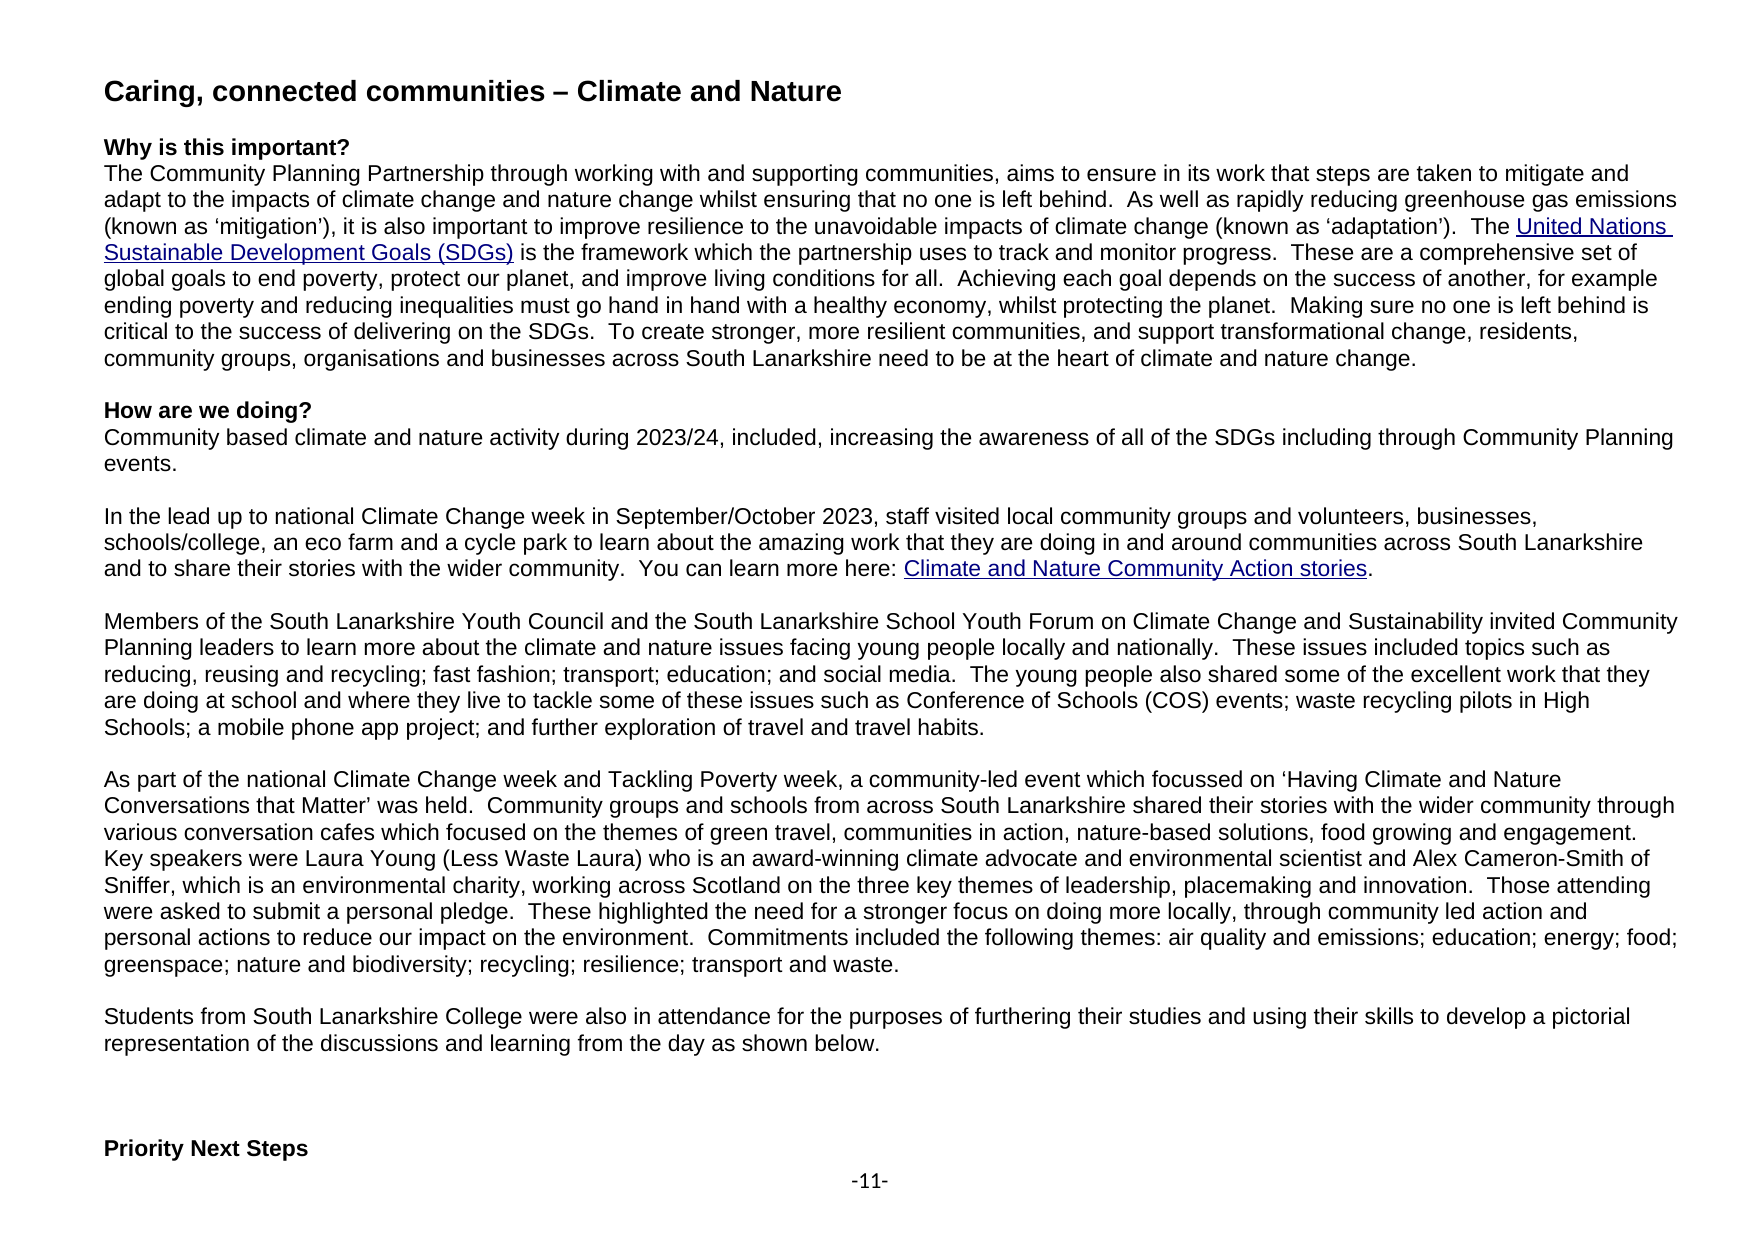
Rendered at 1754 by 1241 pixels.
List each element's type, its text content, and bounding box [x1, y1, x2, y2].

text How are we doing? [103, 397, 1680, 423]
text As part of the national Climate Change week and Tackling Poverty week, a community-led event which focussed on ‘Having Climate and Nature Conversations that Matter’ was held. Community groups and schools from across South Lanarkshire shared their stories with the wider community through various conversation cafes which focused on the themes of green travel, communities in action, nature-based solutions, food growing and engagement. Key speakers were Laura Young (Less Waste Laura) who is an award-winning climate advocate and environmental scientist and Alex Cameron-Smith of Sniffer, which is an environmental charity, working across Scotland on the three key themes of leadership, placemaking and innovation. Those attending were asked to submit a personal pledge. These highlighted the need for a stronger focus on doing more locally, through community led action and personal actions to reduce our impact on the environment. Commitments included the following themes: air quality and emissions; education; energy; food; greenspace; nature and biodiversity; recycling; resilience; transport and waste. [103, 766, 1680, 977]
text Students from South Lanarkshire College were also in attendance for the purposes of furthering their studies and using their skills to develop a pictorial representation of the discussions and learning from the day as shown below. [103, 1003, 1680, 1056]
text Members of the South Lanarkshire Youth Council and the South Lanarkshire School Youth Forum on Climate Change and Sustainability invited Community Planning leaders to learn more about the climate and nature issues facing young people locally and nationally. These issues included topics such as reducing, reusing and recycling; fast fashion; transport; education; and social media. The young people also shared some of the excellent work that they are doing at school and where they live to tackle some of these issues such as Conference of Schools (COS) events; waste recycling pilots in High Schools; a mobile phone app project; and further exploration of travel and travel habits. [103, 608, 1680, 740]
text The Community Planning Partnership through working with and supporting communities, aims to ensure in its work that steps are taken to mitigate and adapt to the impacts of climate change and nature change whilst ensuring that no one is left behind. As well as rapidly reducing greenhouse gas emissions (known as ‘mitigation’), it is also important to improve resilience to the unavoidable impacts of climate change (known as ‘adaptation’). The United Nations Sustainable Development Goals (SDGs) is the framework which the partnership uses to track and monitor progress. These are a comprehensive set of global goals to end poverty, protect our planet, and improve living conditions for all. Achieving each goal depends on the success of another, for example ending poverty and reducing inequalities must go hand in hand with a healthy economy, whilst protecting the planet. Making sure no one is left behind is critical to the success of delivering on the SDGs. To create stronger, more resilient communities, and support transformational change, residents, community groups, organisations and businesses across South Lanarkshire need to be at the heart of climate and nature change. [103, 160, 1680, 371]
text Priority Next Steps [103, 1135, 1680, 1161]
text Caring, connected communities – Climate and Nature [103, 74, 1680, 107]
text Why is this important? [103, 134, 1680, 160]
text Community based climate and nature activity during 2023/24, included, increasing the awareness of all of the SDGs including through Community Planning events. [103, 423, 1680, 476]
text In the lead up to national Climate Change week in September/October 2023, staff visited local community groups and volunteers, businesses, schools/college, an eco farm and a cycle park to learn about the amazing work that they are doing in and around communities across South Lanarkshire and to share their stories with the wider community. You can learn more here: Climate and Nature Community Action stories. [103, 503, 1680, 582]
